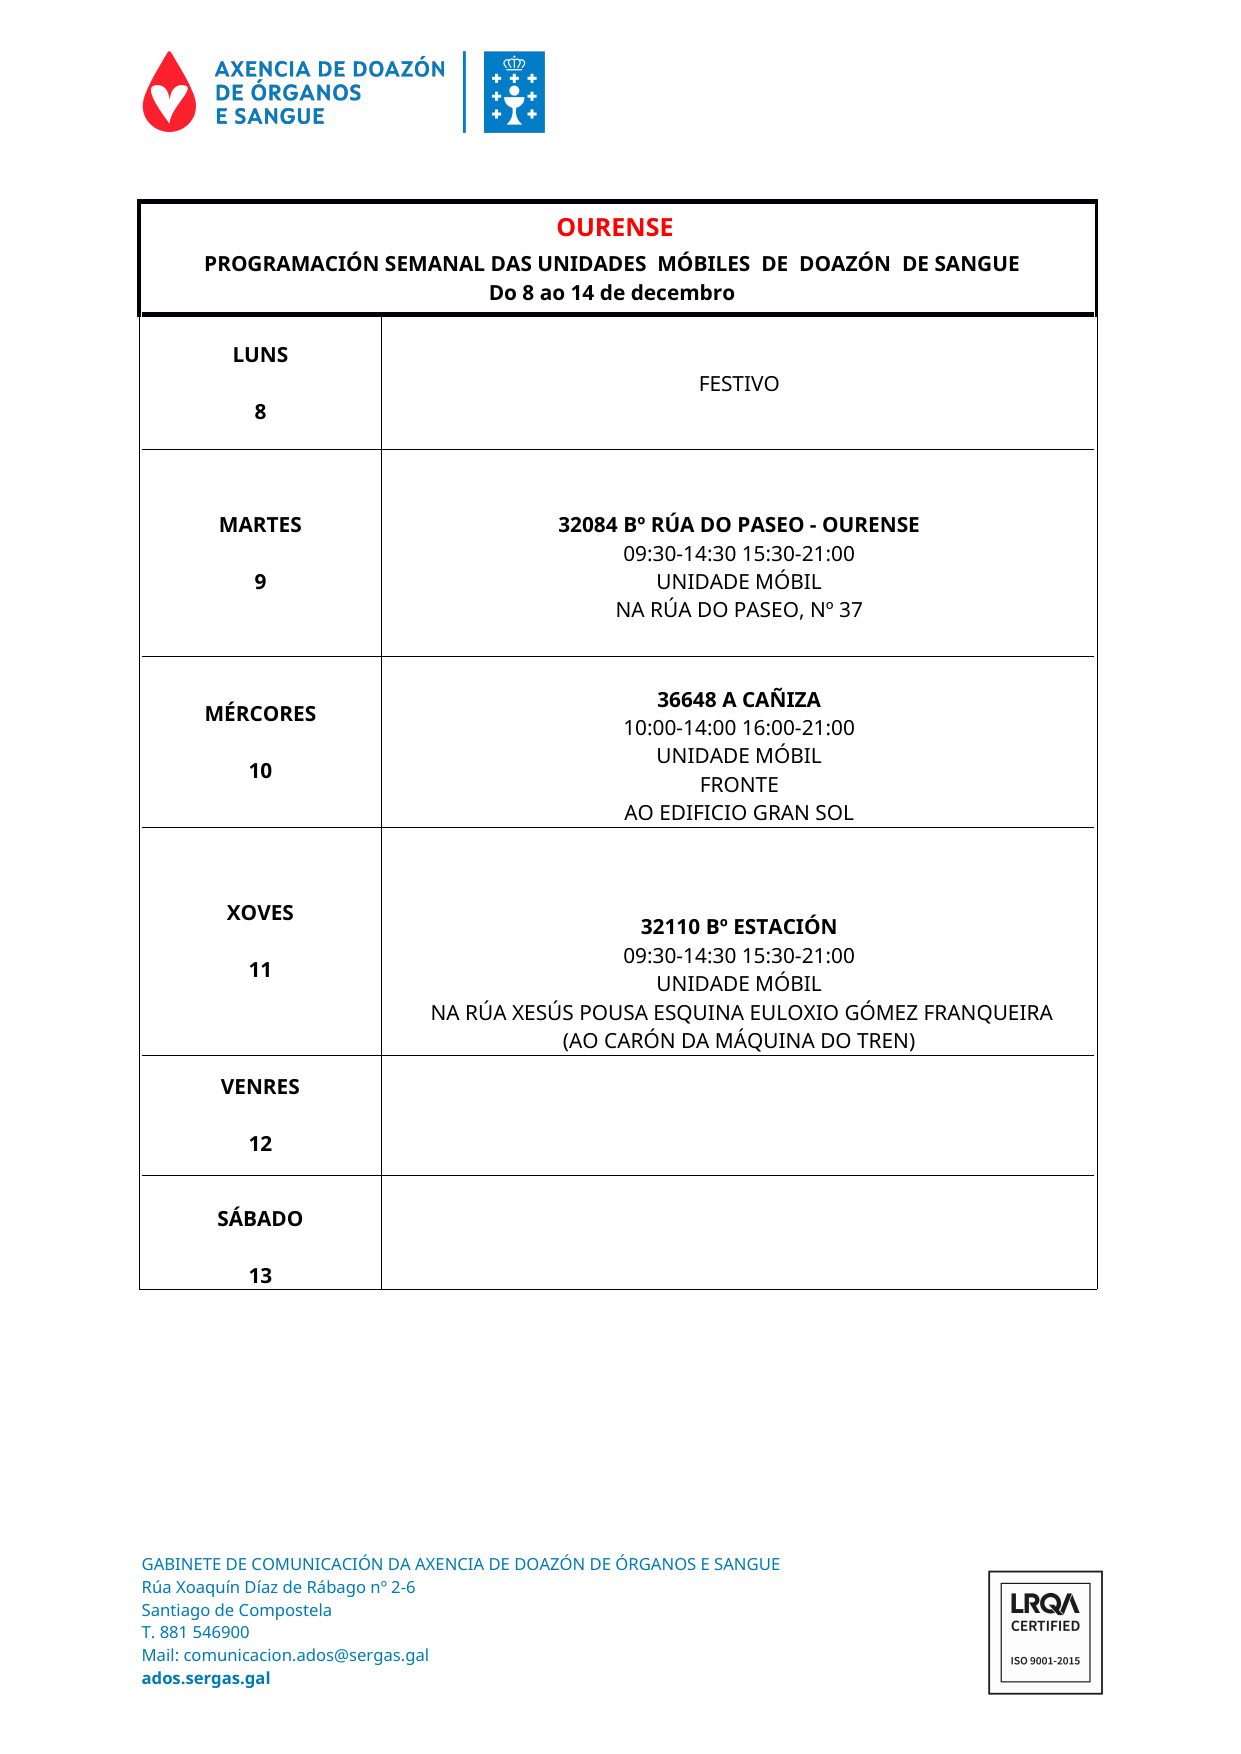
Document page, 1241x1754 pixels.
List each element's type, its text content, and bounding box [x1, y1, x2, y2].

table_cell VENRES 12 [140, 1055, 381, 1175]
table_cell [382, 1175, 1097, 1289]
picture [490, 1558, 495, 1568]
picture [141, 1626, 150, 1638]
table_cell MÉRCORES 10 [140, 656, 381, 827]
table_cell [382, 1055, 1097, 1175]
table_cell 32110 Bº ESTACIÓN 09:30-14:30 15:30-21:00 UNIDADE MÓBIL NA RÚA XESÚS POUSA ESQUINA EULOXIO GÓMEZ FRANQUEIRA (AO CARÓN DA MÁQUINA DO TREN) [382, 827, 1097, 1054]
table_header OURENSE PROGRAMACIÓN SEMANAL DAS UNIDADES MÓBILES DE DOAZÓN DE SANGUE Do 8 ao 14 de decembro [141, 204, 1095, 312]
table_cell 36648 A CAÑIZA 10:00-14:00 16:00-21:00 UNIDADE MÓBIL FRONTE AO EDIFICIO GRAN SOL [382, 656, 1097, 827]
table_cell SÁBADO 13 [140, 1175, 381, 1289]
table_cell LUNS 8 [140, 313, 381, 449]
table_cell FESTIVO [382, 312, 1097, 449]
picture [389, 1558, 394, 1568]
table_cell 32084 Bº RÚA DO PASEO - OURENSE 09:30-14:30 15:30-21:00 UNIDADE MÓBIL NA RÚA DO PASEO, Nº 37 [382, 449, 1097, 656]
table_cell XOVES 11 [140, 827, 381, 1054]
table_cell MARTES 9 [140, 449, 381, 656]
picture [986, 1568, 1104, 1697]
picture [138, 44, 554, 140]
picture [591, 1558, 596, 1568]
picture [227, 1558, 232, 1568]
